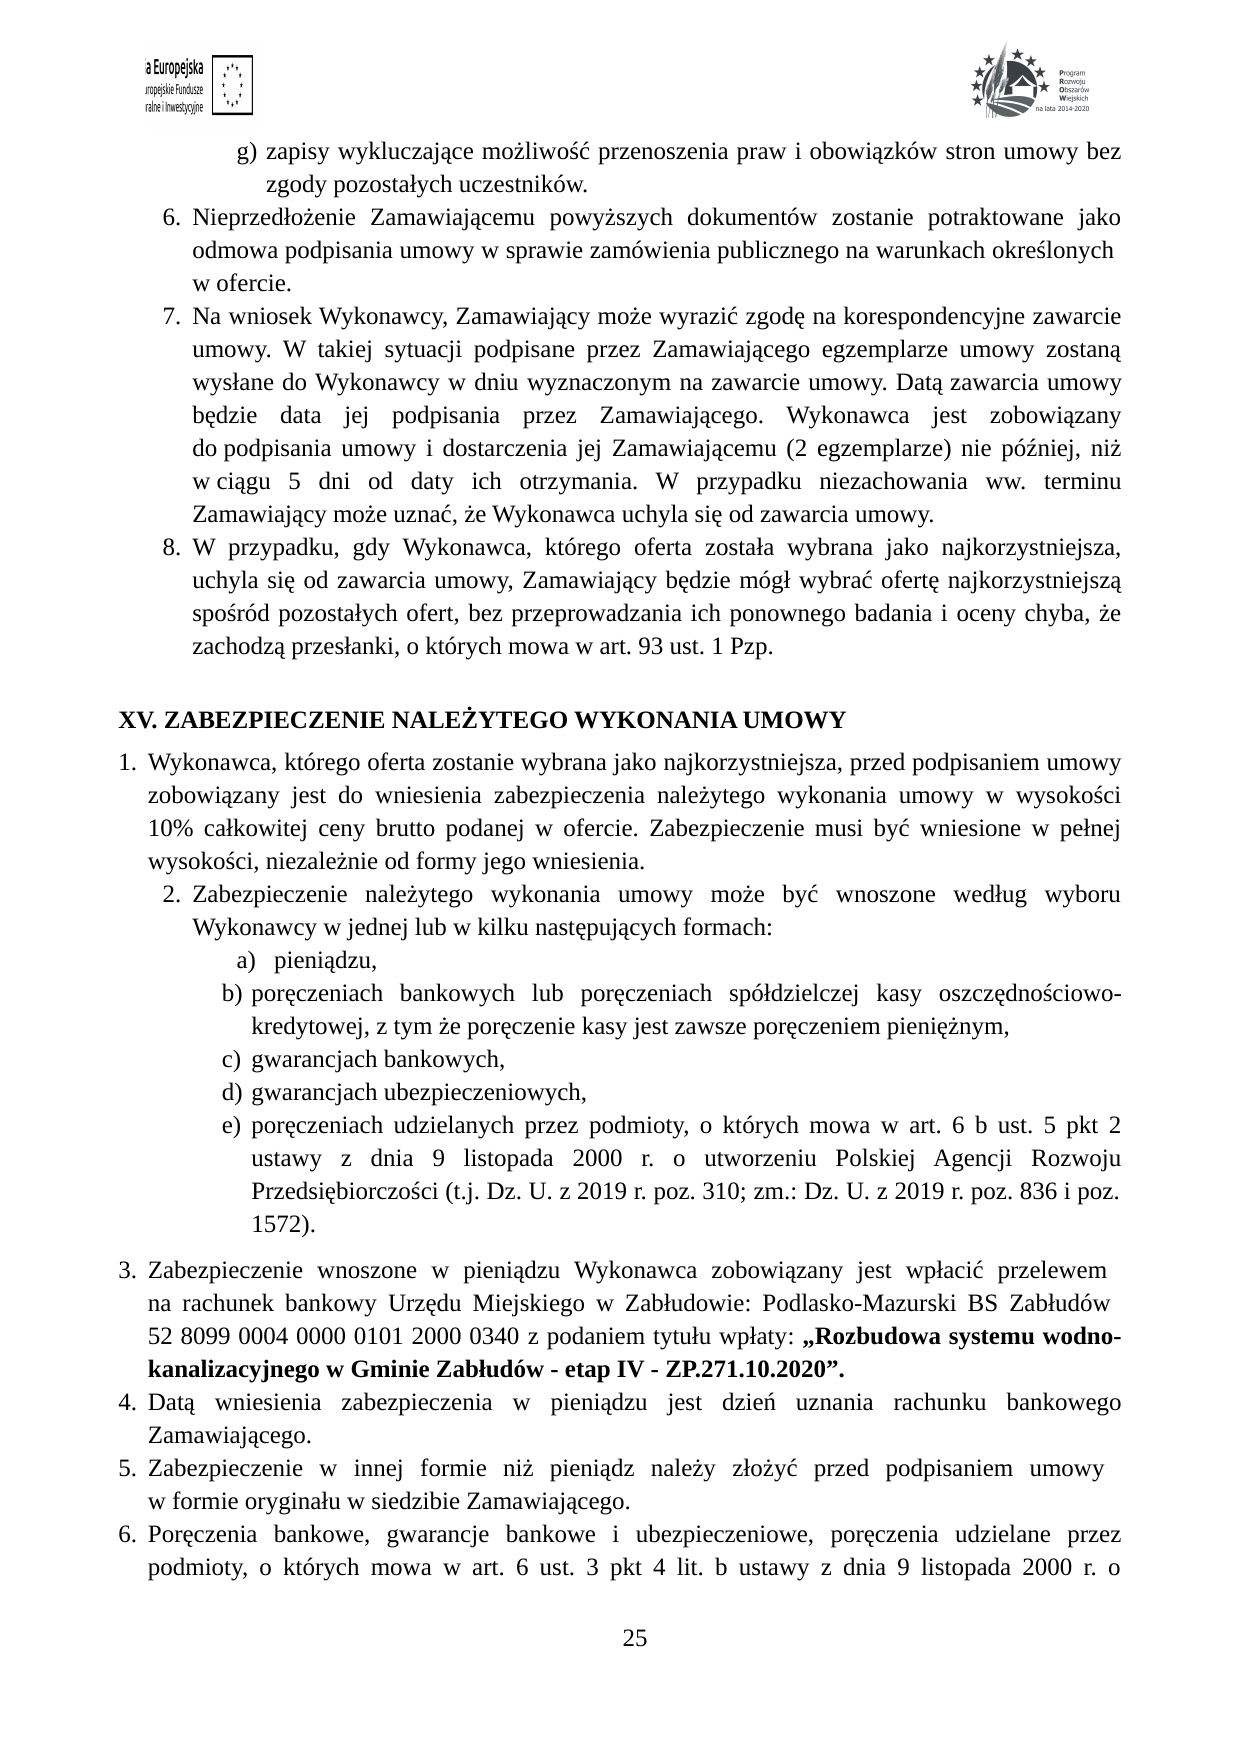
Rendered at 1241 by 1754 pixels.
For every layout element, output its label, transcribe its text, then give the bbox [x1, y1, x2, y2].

list zapisy wykluczające możliwość przenoszenia praw i obowiązków stron umowy bez zgody pozostałych uczestników. [236, 136, 1122, 198]
list Zabezpieczenie wnoszone w pieniądzu Wykonawca zobowiązany jest wpłacić przelewem na rachunek bankowy Urzędu Miejskiego w Zabłudowie: Podlasko-Mazurski BS Zabłudów 52 8099 0004 0000 0101 2000 0340 z podaniem tytułu wpłaty: „Rozbudowa systemu wodno-kanalizacyjnego w Gminie Zabłudów - etap IV - ZP.271.10.2020”. [118, 1255, 1122, 1382]
list pieniądzu, [236, 945, 1122, 974]
list Zabezpieczenie w innej formie niż pieniądz należy złożyć przed podpisaniem umowy w formie oryginału w siedzibie Zamawiającego. [118, 1453, 1122, 1514]
list Datą wniesienia zabezpieczenia w pieniądzu jest dzień uznania rachunku bankowego Zamawiającego. [118, 1387, 1122, 1448]
list gwarancjach bankowych, [222, 1044, 1122, 1073]
list gwarancjach ubezpieczeniowych, [222, 1077, 1122, 1106]
list Na wniosek Wykonawcy, Zamawiający może wyrazić zgodę na korespondencyjne zawarcie umowy. W takiej sytuacji podpisane przez Zamawiającego egzemplarze umowy zostaną wysłane do Wykonawcy w dniu wyznaczonym na zawarcie umowy. Datą zawarcia umowy będzie data jej podpisania przez Zamawiającego. Wykonawca jest zobowiązany do podpisania umowy i dostarczenia jej Zamawiającemu (2 egzemplarze) nie później, niż w ciągu 5 dni od daty ich otrzymania. W przypadku niezachowania ww. terminu Zamawiający może uznać, że Wykonawca uchyla się od zawarcia umowy. [162, 301, 1122, 528]
list Poręczenia bankowe, gwarancje bankowe i ubezpieczeniowe, poręczenia udzielane przez podmioty, o których mowa w art. 6 ust. 3 pkt 4 lit. b ustawy z dnia 9 listopada 2000 r. o [118, 1519, 1122, 1581]
text XV. ZABEZPIECZENIE NALEŻYTEGO WYKONANIA UMOWY [118, 706, 1122, 734]
list Nieprzedłożenie Zamawiającemu powyższych dokumentów zostanie potraktowane jako odmowa podpisania umowy w sprawie zamówienia publicznego na warunkach określonych w ofercie. [162, 202, 1122, 297]
list Wykonawca, którego oferta zostanie wybrana jako najkorzystniejsza, przed podpisaniem umowy zobowiązany jest do wniesienia zabezpieczenia należytego wykonania umowy w wysokości 10% całkowitej ceny brutto podanej w ofercie. Zabezpieczenie musi być wniesione w pełnej wysokości, niezależnie od formy jego wniesienia. [118, 747, 1122, 875]
list poręczeniach udzielanych przez podmioty, o których mowa w art. 6 b ust. 5 pkt 2 ustawy z dnia 9 listopada 2000 r. o utworzeniu Polskiej Agencji Rozwoju Przedsiębiorczości (t.j. Dz. U. z 2019 r. poz. 310; zm.: Dz. U. z 2019 r. poz. 836 i poz. 1572). [222, 1110, 1122, 1238]
list W przypadku, gdy Wykonawca, którego oferta została wybrana jako najkorzystniejsza, uchyla się od zawarcia umowy, Zamawiający będzie mógł wybrać ofertę najkorzystniejszą spośród pozostałych ofert, bez przeprowadzania ich ponownego badania i oceny chyba, że zachodzą przesłanki, o których mowa w art. 93 ust. 1 Pzp. [162, 532, 1122, 660]
list poręczeniach bankowych lub poręczeniach spółdzielczej kasy oszczędnościowo- kredytowej, z tym że poręczenie kasy jest zawsze poręczeniem pieniężnym, [222, 978, 1122, 1040]
list Zabezpieczenie należytego wykonania umowy może być wnoszone według wyboru Wykonawcy w jednej lub w kilku następujących formach: [162, 879, 1122, 941]
